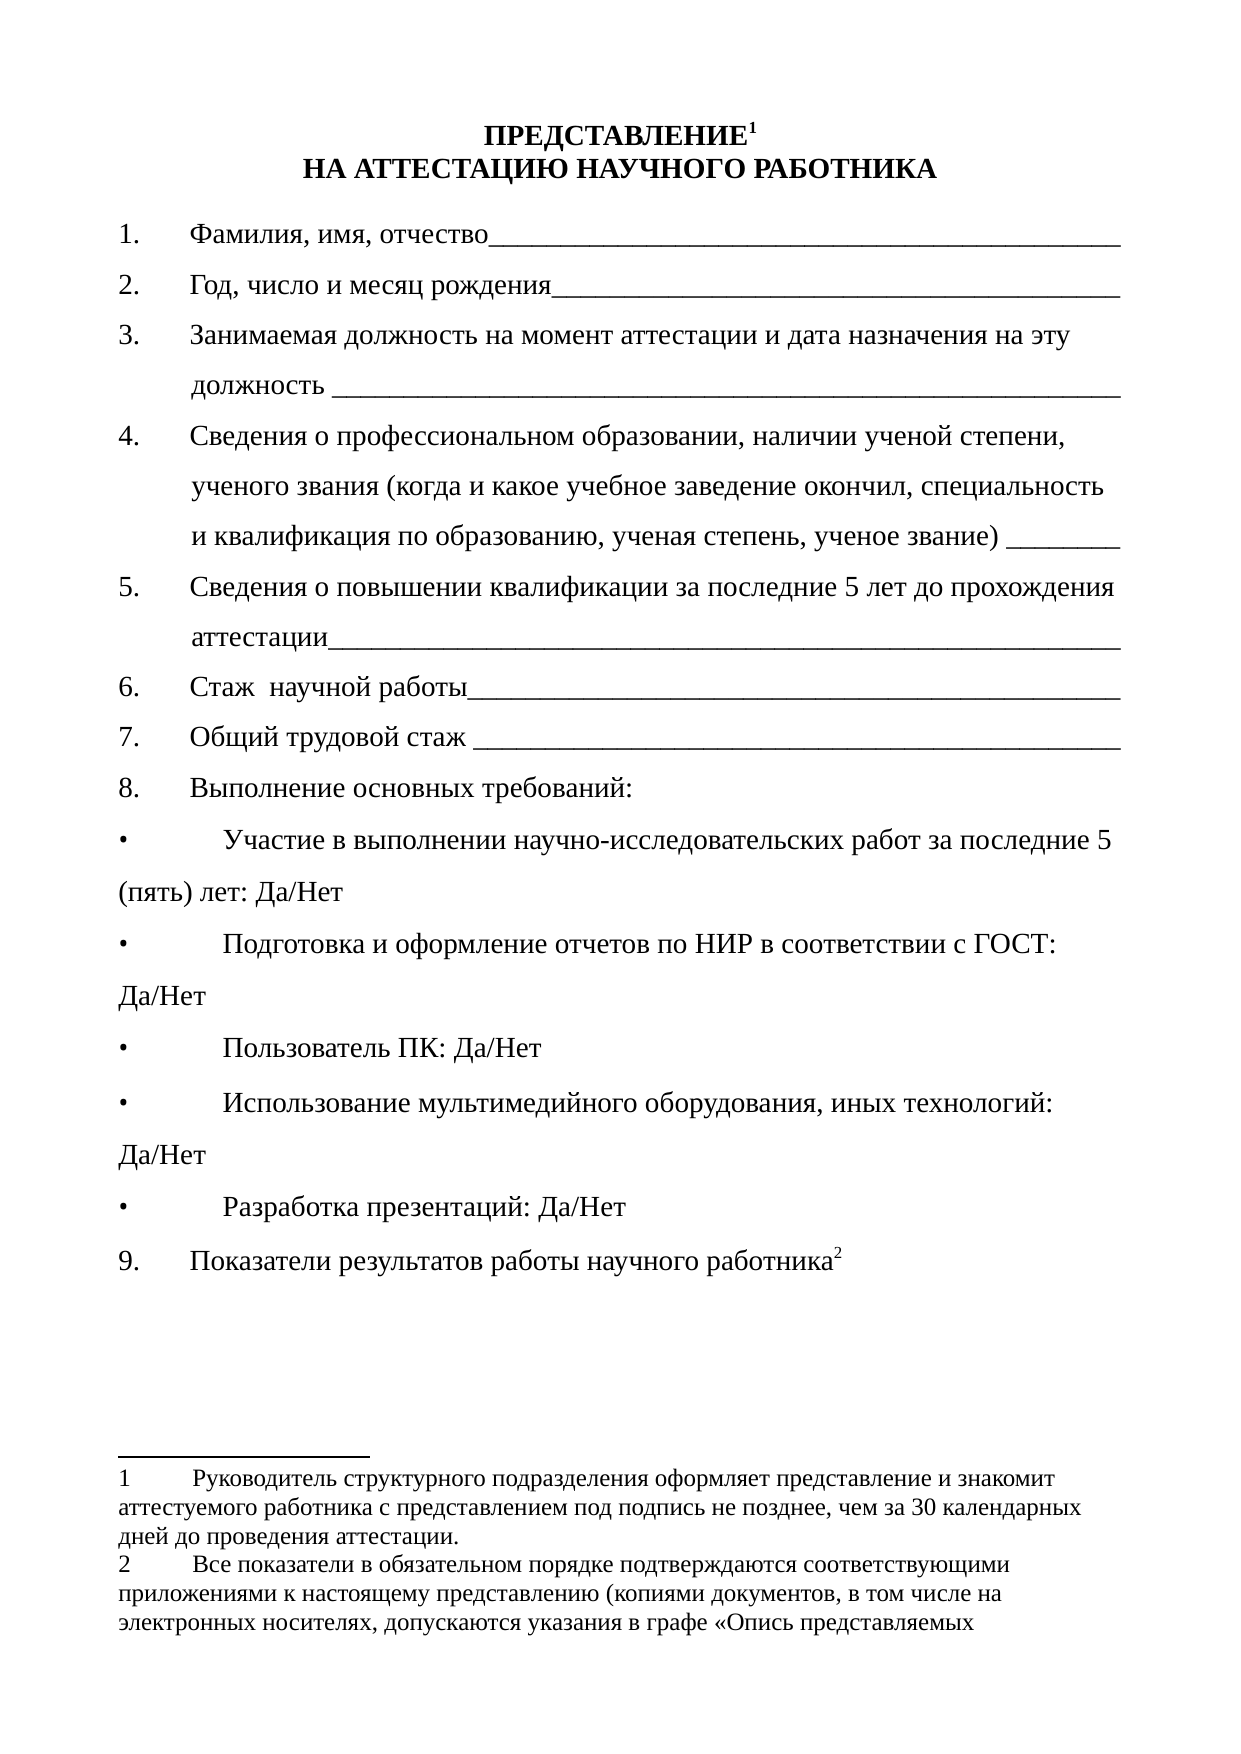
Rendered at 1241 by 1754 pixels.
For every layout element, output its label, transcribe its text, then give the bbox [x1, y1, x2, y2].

list Показатели результатов работы научного работника [118, 1243, 1122, 1276]
list Пользователь ПК: Да/Нет [118, 1028, 1122, 1065]
list Общий трудовой стаж [118, 719, 1122, 753]
list Подготовка и оформление отчетов по НИР в соответствии с ГОСТ: Да/Нет [118, 924, 1122, 1011]
list Занимаемая должность на момент аттестации и дата назначения на эту [118, 317, 1122, 351]
list Сведения о повышении квалификации за последние 5 лет до прохождения [118, 569, 1122, 602]
text должность [118, 367, 1122, 401]
list Выполнение основных требований: [118, 770, 1122, 803]
text Руководитель структурного подразделения оформляет представление и знакомит аттестуемого работника с представлением под подпись не позднее, чем за 30 календарных дней до проведения аттестации. [118, 1463, 1122, 1549]
list Все показатели в обязательном порядке подтверждаются соответствующими приложениями к настоящему представлению (копиями документов, в том числе на электронных носителях, допускаются указания в графе «Опись представляемых [118, 1549, 1122, 1636]
list Использование мультимедийного оборудования, иных технологий: Да/Нет [118, 1083, 1122, 1171]
list Стаж научной работы [118, 669, 1122, 703]
list Сведения о профессиональном образовании, наличии ученой степени, [118, 418, 1122, 451]
list Фамилия, имя, отчество [118, 216, 1122, 250]
text НА АТТЕСТАЦИЮ НАУЧНОГО РАБОТНИКА [118, 152, 1122, 185]
list Разработка презентаций: Да/Нет [118, 1187, 1122, 1224]
list Год, число и месяц рождения [118, 267, 1122, 300]
list Участие в выполнении научно-исследовательских работ за последние 5 (пять) лет: Да/Нет [118, 820, 1122, 907]
text аттестации [118, 619, 1122, 652]
text ученого звания (когда и какое учебное заведение окончил, специальность и квалификация по образованию, ученая степень, ученое звание) [191, 468, 1122, 552]
text ПРЕДСТАВЛЕНИЕ [118, 118, 1122, 152]
